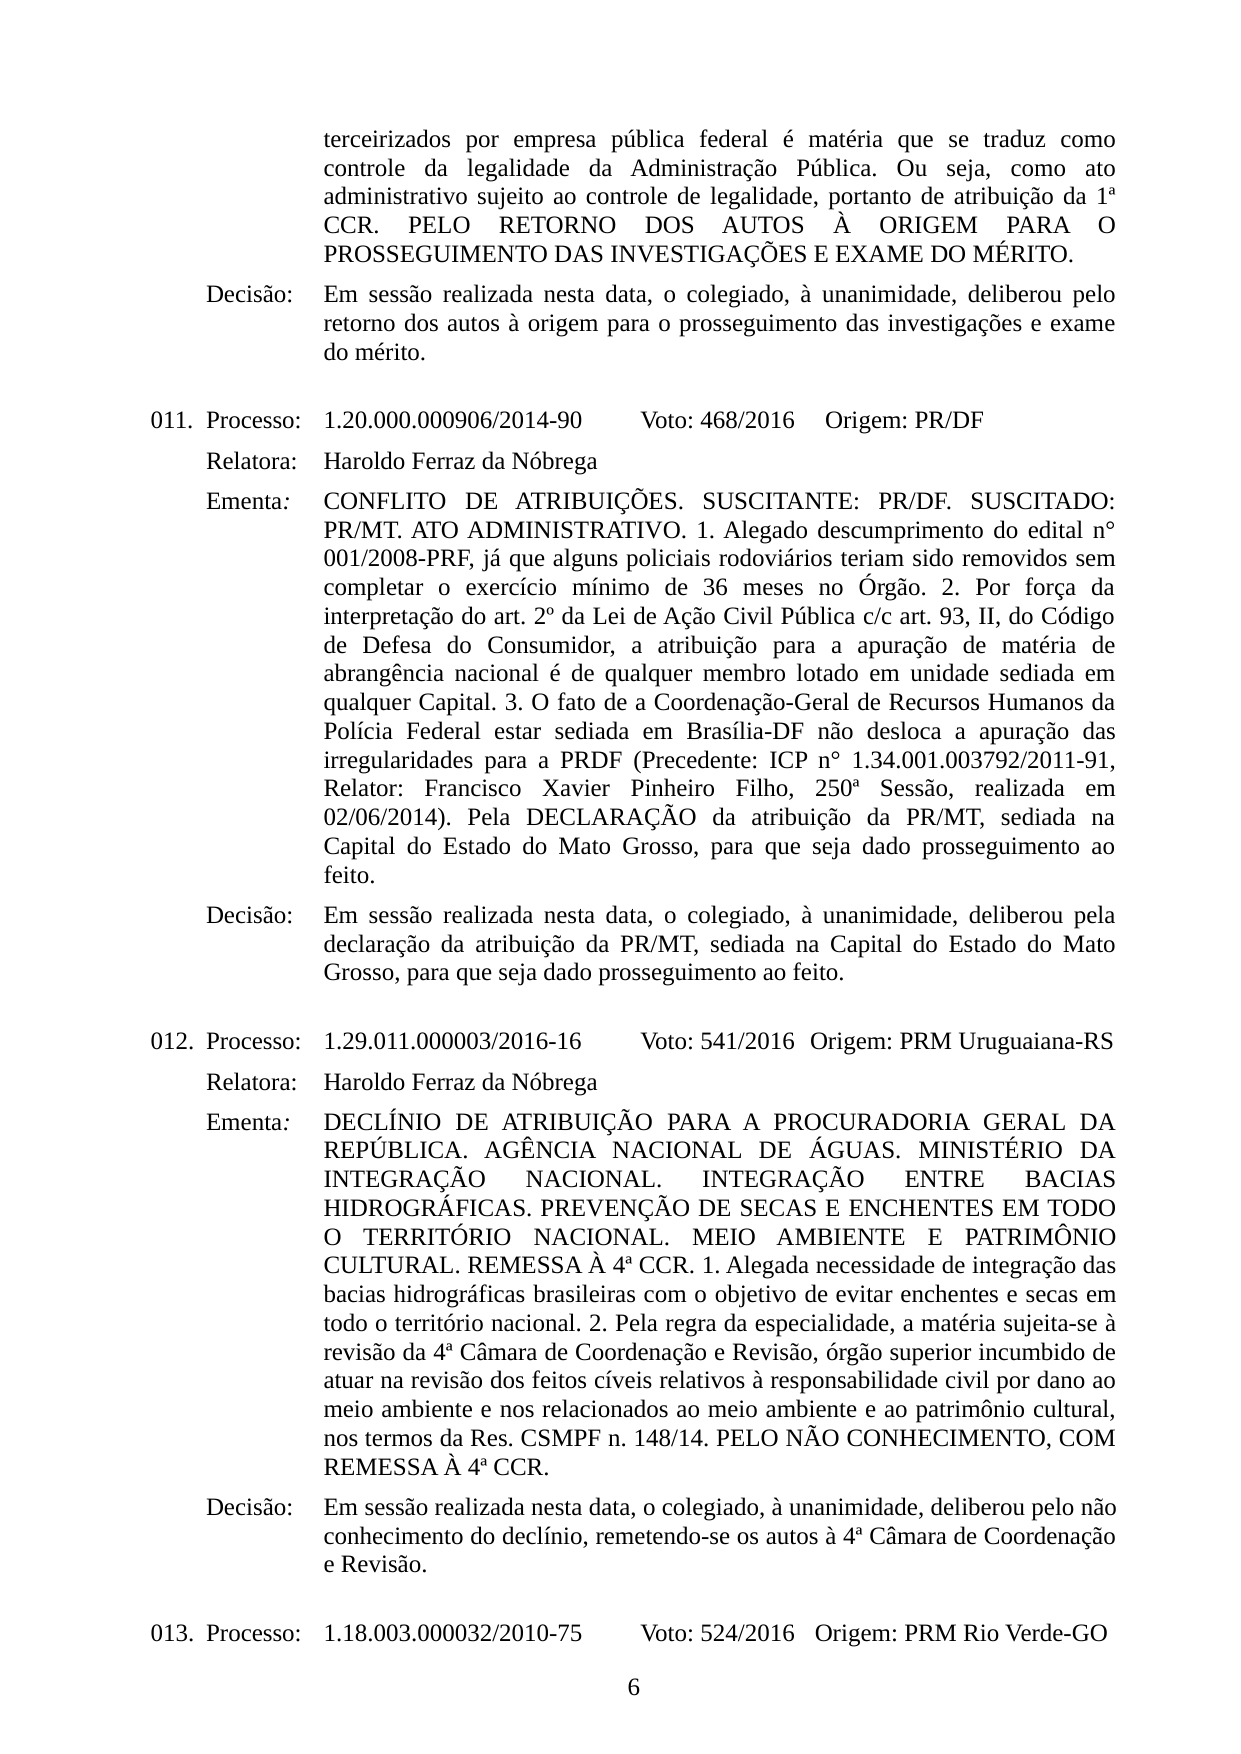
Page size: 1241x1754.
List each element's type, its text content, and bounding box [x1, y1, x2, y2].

table_cell [200, 118, 318, 273]
table_cell [145, 273, 200, 371]
table_cell Ementa: [200, 1101, 318, 1486]
table_cell [145, 1061, 200, 1101]
table_cell DECLÍNIO DE ATRIBUIÇÃO PARA A PROCURADORIA GERAL DA REPÚBLICA. AGÊNCIA NACIONAL DE ÁGUAS. MINISTÉRIO DA INTEGRAÇÃO NACIONAL. INTEGRAÇÃO ENTRE BACIAS HIDROGRÁFICAS. PREVENÇÃO DE SECAS E ENCHENTES EM TODO O TERRITÓRIO NACIONAL. MEIO AMBIENTE E PATRIMÔNIO CULTURAL. REMESSA À 4ª CCR. 1. Alegada necessidade de integração das bacias hidrográficas brasileiras com o objetivo de evitar enchentes e secas em todo o território nacional. 2. Pela regra da especialidade, a matéria sujeita-se à revisão da 4ª Câmara de Coordenação e Revisão, órgão superior incumbido de atuar na revisão dos feitos cíveis relativos à responsabilidade civil por dano ao meio ambiente e nos relacionados ao meio ambiente e ao patrimônio cultural, nos termos da Res. CSMPF n. 148/14. PELO NÃO CONHECIMENTO, COM REMESSA À 4ª CCR. [318, 1101, 1123, 1486]
table_cell Relatora: [200, 1061, 318, 1101]
table_header 1.29.011.000003/2016-16 [318, 1021, 634, 1061]
table_cell [145, 440, 200, 480]
table_header Voto: 524/2016 [635, 1613, 809, 1653]
table_cell Ementa: [200, 480, 318, 894]
table_cell Em sessão realizada nesta data, o colegiado, à unanimidade, deliberou pela declaração da atribuição da PR/MT, sediada na Capital do Estado do Mato Grosso, para que seja dado prosseguimento ao feito. [318, 894, 1122, 992]
table_header 1.20.000.000906/2014-90 [318, 400, 634, 440]
table_cell [145, 480, 200, 894]
table_header Origem: PRM Rio Verde-GO [809, 1613, 1123, 1653]
table_header 013. [145, 1613, 200, 1653]
table_cell Decisão: [200, 1486, 318, 1584]
table_header Voto: 468/2016 [635, 400, 819, 440]
table_header Voto: 541/2016 [635, 1021, 804, 1061]
table_header Origem: PRM Uruguaiana-RS [804, 1021, 1123, 1061]
table_cell [145, 118, 200, 273]
table_cell [145, 894, 200, 992]
table_header 012. [145, 1021, 200, 1061]
table_header Processo: [200, 400, 318, 440]
table_header 011. [145, 400, 200, 440]
table_cell Decisão: [200, 894, 318, 992]
table_cell Em sessão realizada nesta data, o colegiado, à unanimidade, deliberou pelo não conhecimento do declínio, remetendo-se os autos à 4ª Câmara de Coordenação e Revisão. [318, 1486, 1123, 1584]
table_cell Haroldo Ferraz da Nóbrega [318, 1061, 1123, 1101]
table_cell Decisão: [200, 273, 318, 371]
table_cell Relatora: [200, 440, 318, 480]
table_cell [145, 1101, 200, 1486]
table_header Processo: [200, 1021, 318, 1061]
table_header 1.18.003.000032/2010-75 [318, 1613, 634, 1653]
table_cell Em sessão realizada nesta data, o colegiado, à unanimidade, deliberou pelo retorno dos autos à origem para o prosseguimento das investigações e exame do mérito. [318, 273, 1122, 371]
table_cell [145, 1486, 200, 1584]
table_cell Haroldo Ferraz da Nóbrega [318, 440, 1122, 480]
table_header Processo: [200, 1613, 318, 1653]
table_header Origem: PR/DF [819, 400, 1122, 440]
table_cell CONFLITO DE ATRIBUIÇÕES. SUSCITANTE: PR/DF. SUSCITADO: PR/MT. ATO ADMINISTRATIVO. 1. Alegado descumprimento do edital n° 001/2008-PRF, já que alguns policiais rodoviários teriam sido removidos sem completar o exercício mínimo de 36 meses no Órgão. 2. Por força da interpretação do art. 2º da Lei de Ação Civil Pública c/c art. 93, II, do Código de Defesa do Consumidor, a atribuição para a apuração de matéria de abrangência nacional é de qualquer membro lotado em unidade sediada em qualquer Capital. 3. O fato de a Coordenação-Geral de Recursos Humanos da Polícia Federal estar sediada em Brasília-DF não desloca a apuração das irregularidades para a PRDF (Precedente: ICP n° 1.34.001.003792/2011-91, Relator: Francisco Xavier Pinheiro Filho, 250ª Sessão, realizada em 02/06/2014). Pela DECLARAÇÃO da atribuição da PR/MT, sediada na Capital do Estado do Mato Grosso, para que seja dado prosseguimento ao feito. [318, 480, 1122, 894]
table_cell terceirizados por empresa pública federal é matéria que se traduz como controle da legalidade da Administração Pública. Ou seja, como ato administrativo sujeito ao controle de legalidade, portanto de atribuição da 1ª CCR. PELO RETORNO DOS AUTOS À ORIGEM PARA O PROSSEGUIMENTO DAS INVESTIGAÇÕES E EXAME DO MÉRITO. [318, 118, 1122, 273]
